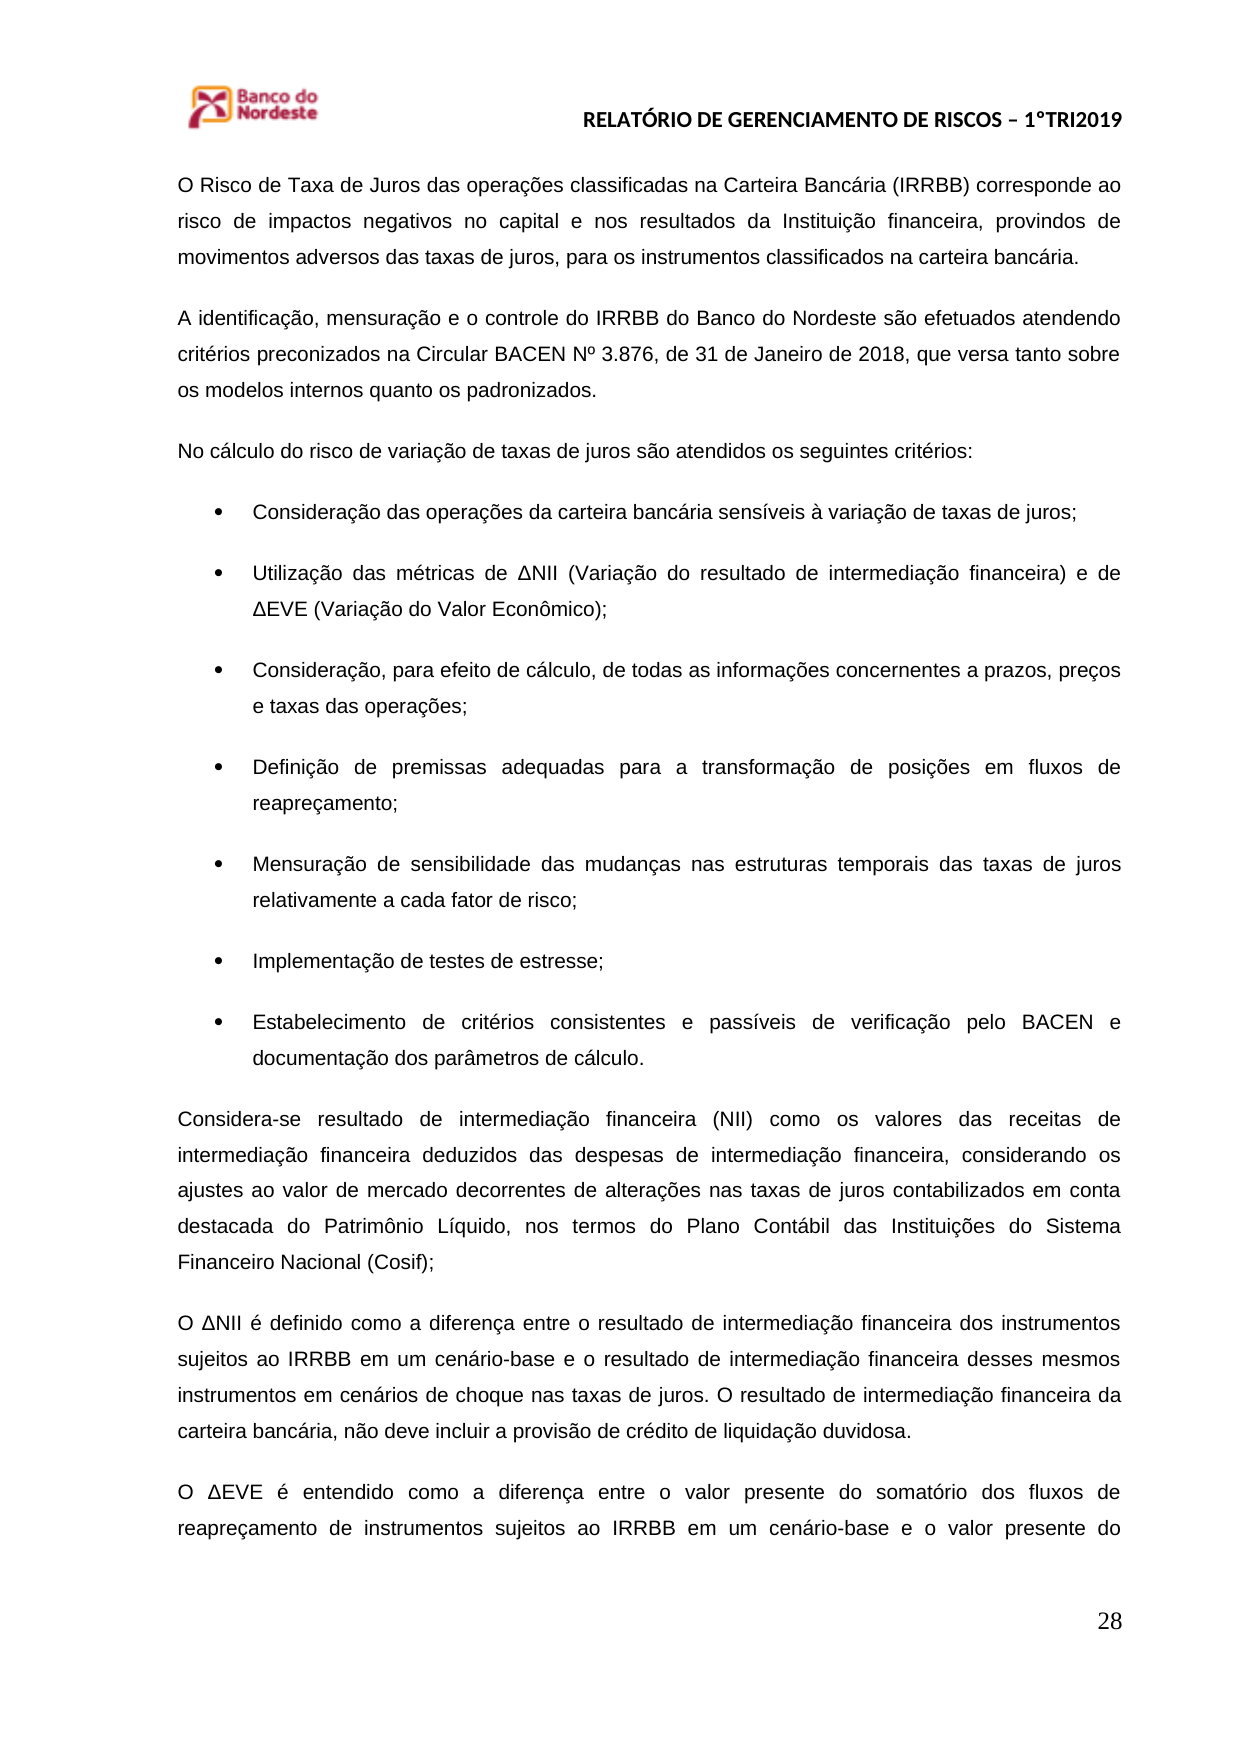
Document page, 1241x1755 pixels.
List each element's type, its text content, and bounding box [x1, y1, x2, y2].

list Implementação de testes de estresse; [215, 948, 1122, 972]
list Estabelecimento de critérios consistentes e passíveis de verificação pelo BACEN e documentação dos parâmetros de cálculo. [215, 1009, 1122, 1069]
list Consideração, para efeito de cálculo, de todas as informações concernentes a prazos, preços e taxas das operações; [215, 657, 1122, 717]
list Utilização das métricas de ΔNII (Variação do resultado de intermediação financeira) e de ΔEVE (Variação do Valor Econômico); [215, 561, 1122, 621]
text O Risco de Taxa de Juros das operações classificadas na Carteira Bancária (IRRBB) corresponde ao risco de impactos negativos no capital e nos resultados da Instituição financeira, provindos de movimentos adversos das taxas de juros, para os instrumentos classificados na carteira bancária. [177, 173, 1122, 269]
list Consideração das operações da carteira bancária sensíveis à variação de taxas de juros; [215, 499, 1122, 523]
text A identificação, mensuração e o controle do IRRBB do Banco do Nordeste são efetuados atendendo critérios preconizados na Circular BACEN Nº 3.876, de 31 de Janeiro de 2018, que versa tanto sobre os modelos internos quanto os padronizados. [177, 306, 1122, 402]
list Mensuração de sensibilidade das mudanças nas estruturas temporais das taxas de juros relativamente a cada fator de risco; [215, 851, 1122, 911]
text O ΔNII é definido como a diferença entre o resultado de intermediação financeira dos instrumentos sujeitos ao IRRBB em um cenário-base e o resultado de intermediação financeira desses mesmos instrumentos em cenários de choque nas taxas de juros. O resultado de intermediação financeira da carteira bancária, não deve incluir a provisão de crédito de liquidação duvidosa. [177, 1311, 1122, 1443]
text No cálculo do risco de variação de taxas de juros são atendidos os seguintes critérios: [177, 438, 1122, 462]
text Considera-se resultado de intermediação financeira (NII) como os valores das receitas de intermediação financeira deduzidos das despesas de intermediação financeira, considerando os ajustes ao valor de mercado decorrentes de alterações nas taxas de juros contabilizados em conta destacada do Patrimônio Líquido, nos termos do Plano Contábil das Instituições do Sistema Financeiro Nacional (Cosif); [177, 1106, 1122, 1274]
text O ΔEVE é entendido como a diferença entre o valor presente do somatório dos fluxos de reapreçamento de instrumentos sujeitos ao IRRBB em um cenário-base e o valor presente do [177, 1480, 1122, 1540]
list Definição de premissas adequadas para a transformação de posições em fluxos de reapreçamento; [215, 754, 1122, 814]
